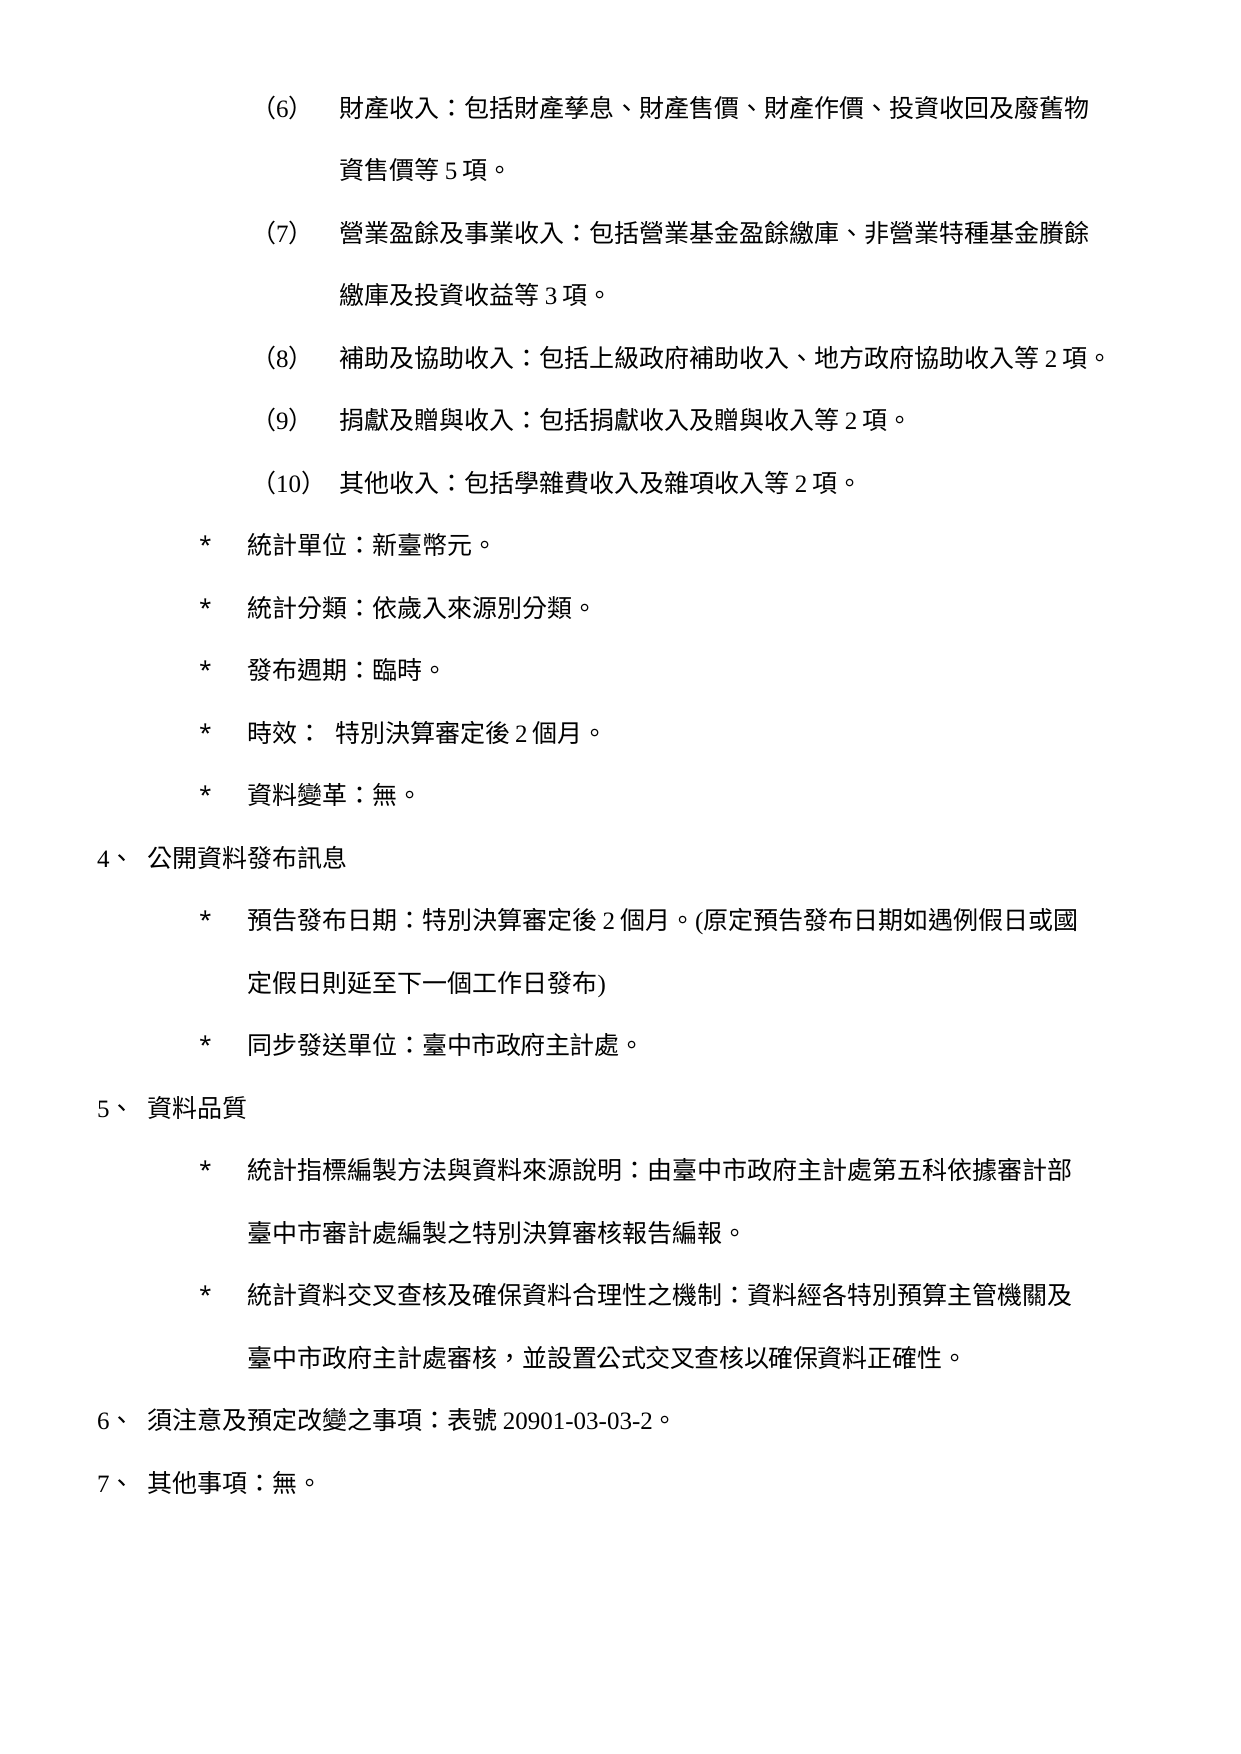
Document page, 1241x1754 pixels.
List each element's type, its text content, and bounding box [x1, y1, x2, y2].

list 財產收入：包括財產孳息、財產售價、財產作價、投資收回及廢舊物資售價等5項。 [251, 64, 1092, 189]
list 其他收入：包括學雜費收入及雜項收入等2項。 [251, 439, 1092, 502]
list 公開資料發布訊息 [97, 814, 1092, 877]
list 發布週期：臨時。 [198, 627, 1092, 689]
list 時效： 特別決算審定後2個月。 [198, 689, 1092, 752]
list 補助及協助收入：包括上級政府補助收入、地方政府協助收入等2項。 [251, 314, 1092, 377]
list 統計資料交叉查核及確保資料合理性之機制：資料經各特別預算主管機關及臺中市政府主計處審核，並設置公式交叉查核以確保資料正確性。 [198, 1252, 1092, 1377]
list 統計單位：新臺幣元。 [198, 502, 1092, 564]
list 資料品質 [97, 1064, 1092, 1127]
list 其他事項：無。 [97, 1439, 1092, 1502]
list 須注意及預定改變之事項：表號20901-03-03-2。 [97, 1377, 1092, 1439]
list 統計分類：依歲入來源別分類。 [198, 564, 1092, 627]
list 同步發送單位：臺中市政府主計處。 [198, 1002, 1092, 1064]
list 預告發布日期：特別決算審定後2個月。(原定預告發布日期如遇例假日或國定假日則延至下一個工作日發布) [198, 877, 1092, 1002]
list 統計指標編製方法與資料來源說明：由臺中市政府主計處第五科依據審計部臺中市審計處編製之特別決算審核報告編報。 [198, 1127, 1092, 1252]
list 捐獻及贈與收入：包括捐獻收入及贈與收入等2項。 [251, 377, 1092, 439]
list 資料變革：無。 [198, 752, 1092, 814]
list 營業盈餘及事業收入：包括營業基金盈餘繳庫、非營業特種基金賸餘繳庫及投資收益等3項。 [251, 189, 1092, 314]
